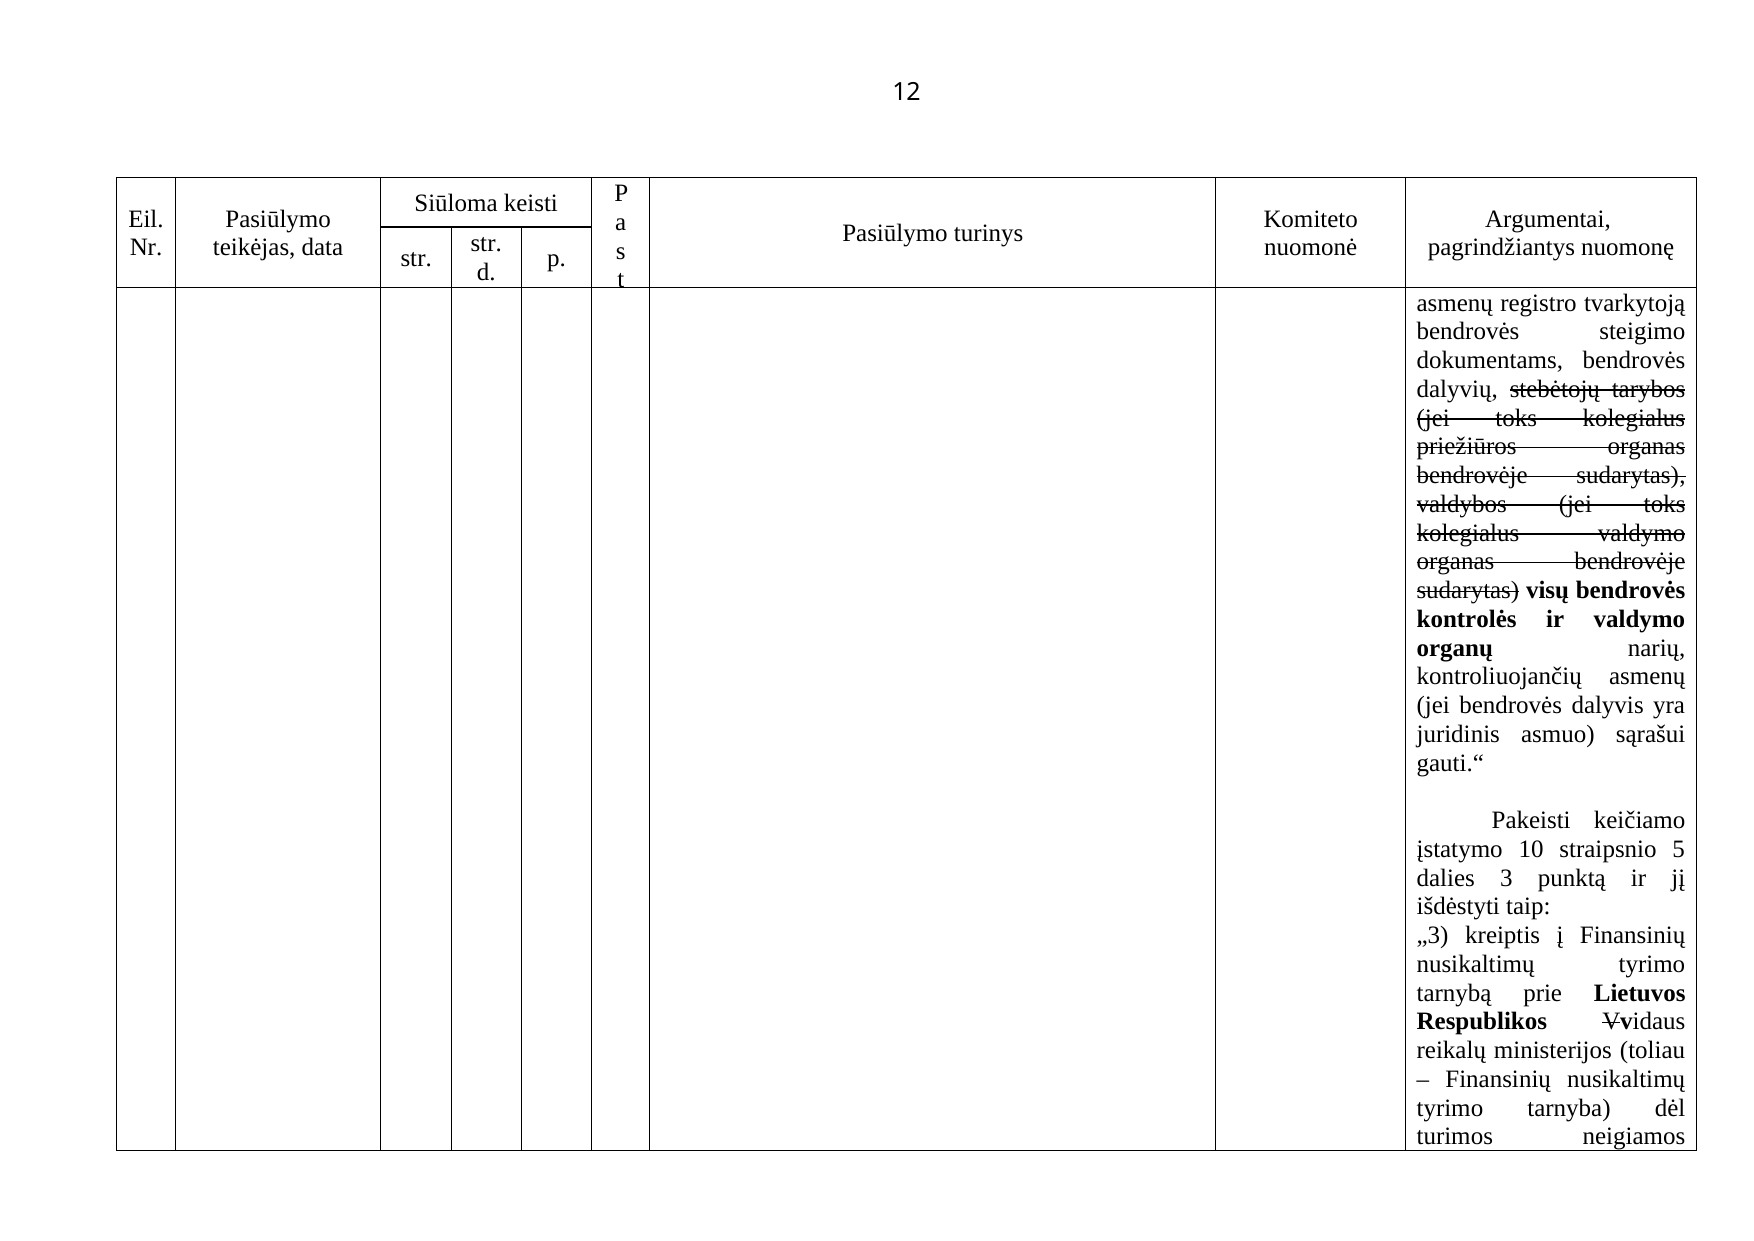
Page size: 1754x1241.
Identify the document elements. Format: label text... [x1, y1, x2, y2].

table_cell [117, 288, 175, 1150]
table_cell [176, 288, 380, 1150]
table_cell p. [522, 228, 591, 287]
table_header Pastabos [592, 178, 649, 287]
table_cell [452, 288, 521, 1150]
table_cell str. d. [452, 228, 521, 287]
table_cell asmenų registro tvarkytoją bendrovės steigimo dokumentams, bendrovės dalyvių, stebėtojų tarybos (jei toks kolegialus priežiūros organas bendrovėje sudarytas), valdybos (jei toks kolegialus valdymo organas bendrovėje sudarytas) visų bendrovės kontrolės ir valdymo organų narių, kontroliuojančių asmenų (jei bendrovės dalyvis yra juridinis asmuo) sąrašui gauti.“ Pakeisti keičiamo įstatymo 10 straipsnio 5 dalies 3 punktą ir jį išdėstyti taip: „3) kreiptis į Finansinių nusikaltimų tyrimo tarnybą prie Lietuvos Respublikos Vvidaus reikalų ministerijos (toliau – Finansinių nusikaltimų tyrimo tarnyba) dėl turimos neigiamos [1406, 288, 1696, 1150]
table_cell [522, 288, 591, 1150]
table_header Siūloma keisti [381, 178, 591, 226]
table_cell str. [381, 228, 451, 287]
table_header Komiteto nuomonė [1216, 178, 1405, 287]
table_header Eil. Nr. [117, 178, 175, 287]
table_header Pasiūlymo teikėjas, data [176, 178, 380, 287]
table_cell [381, 288, 451, 1150]
table_cell [1216, 288, 1405, 1150]
table_cell [650, 288, 1215, 1150]
table_header Pasiūlymo turinys [650, 178, 1215, 287]
table_header Argumentai, pagrindžiantys nuomonę [1406, 178, 1696, 287]
table_cell [592, 288, 649, 1150]
